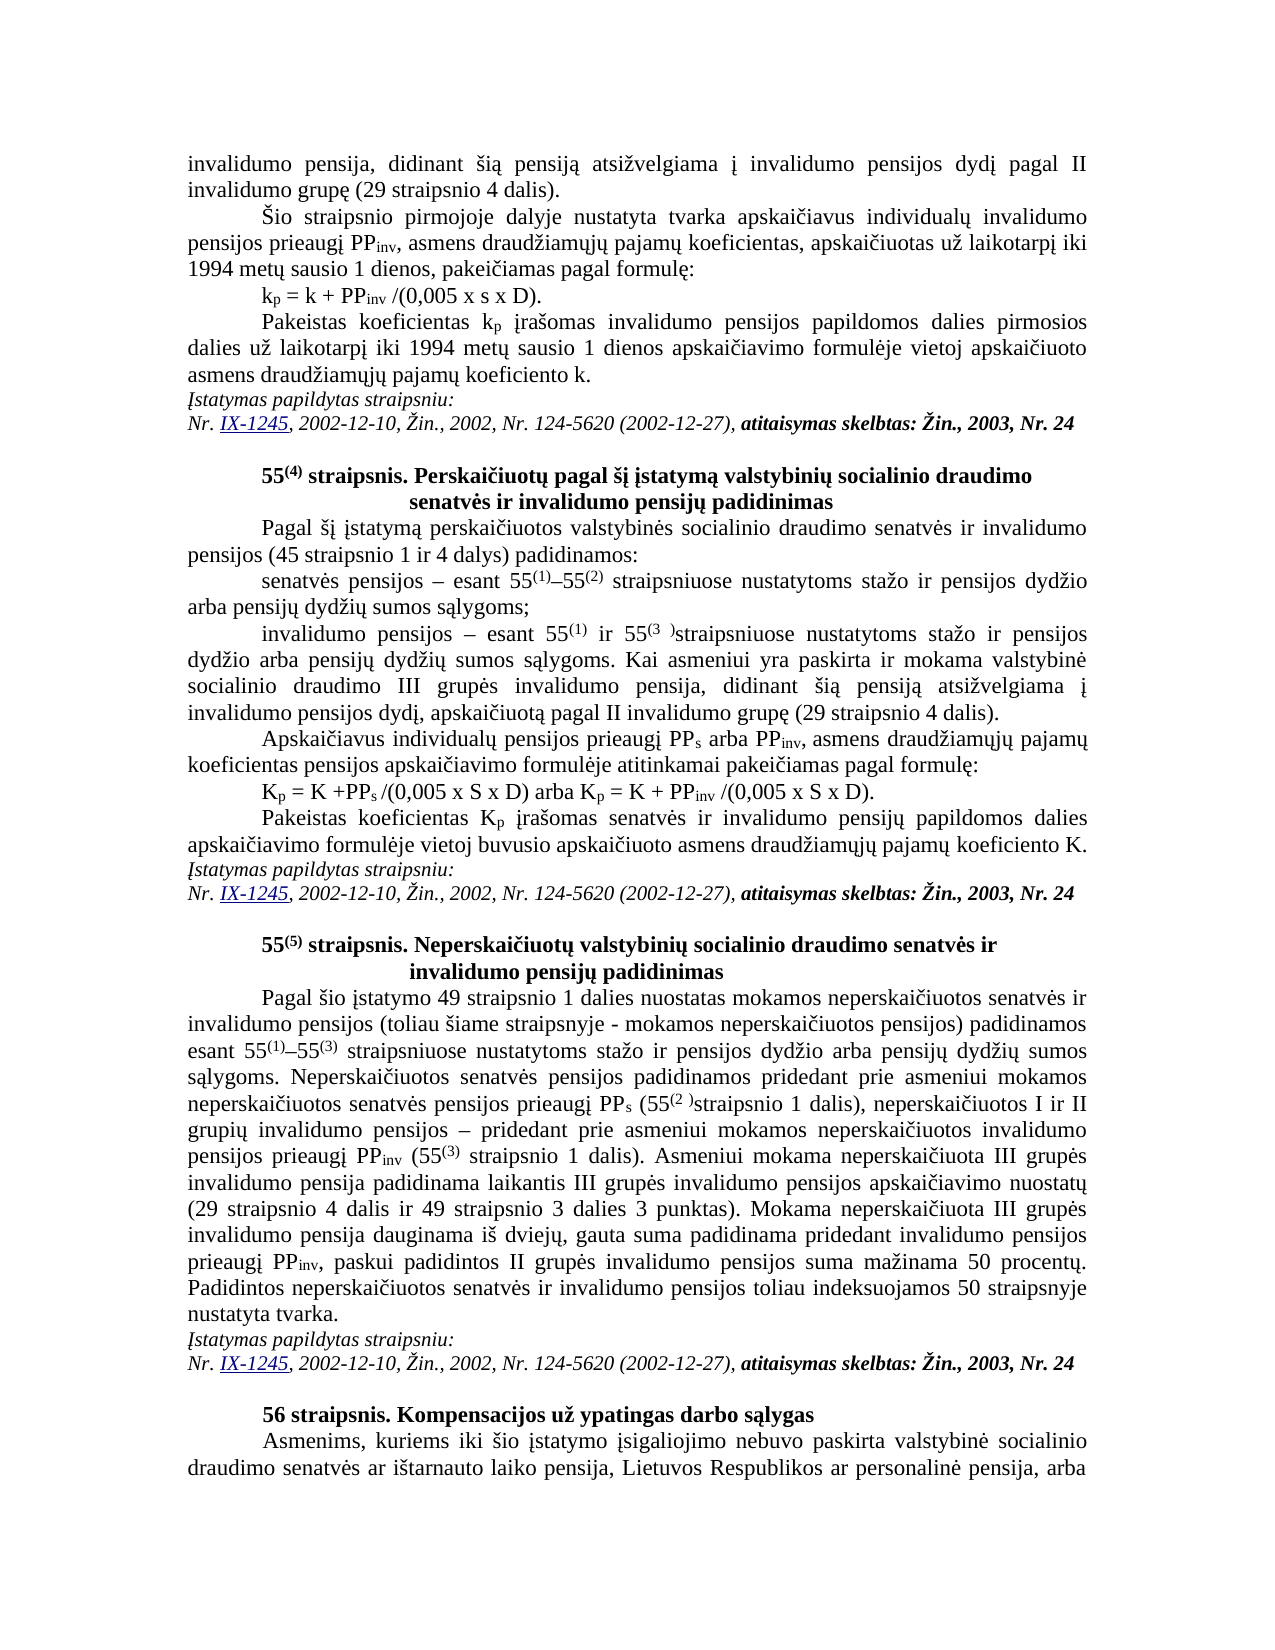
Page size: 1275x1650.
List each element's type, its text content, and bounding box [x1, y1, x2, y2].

text senatvės pensijos – esant 55(1)–55(2) straipsniuose nustatytoms stažo ir pensijos dydžio arba pensijų dydžių sumos sąlygoms; [187, 567, 1088, 620]
text 55(5) straipsnis. Neperskaičiuotų valstybinių socialinio draudimo senatvės ir [187, 931, 1088, 958]
text Pagal šio įstatymo 49 straipsnio 1 dalies nuostatas mokamos neperskaičiuotos senatvės ir invalidumo pensijos (toliau šiame straipsnyje - mokamos neperskaičiuotos pensijos) padidinamos esant 55(1)–55(3) straipsniuose nustatytoms stažo ir pensijos dydžio arba pensijų dydžių sumos sąlygoms. Neperskaičiuotos senatvės pensijos padidinamos pridedant prie asmeniui mokamos neperskaičiuotos senatvės pensijos prieaugį PPs (55(2 )straipsnio 1 dalis), neperskaičiuotos I ir II grupių invalidumo pensijos – pridedant prie asmeniui mokamos neperskaičiuotos invalidumo pensijos prieaugį PPinv (55(3) straipsnio 1 dalis). Asmeniui mokama neperskaičiuota III grupės invalidumo pensija padidinama laikantis III grupės invalidumo pensijos apskaičiavimo nuostatų (29 straipsnio 4 dalis ir 49 straipsnio 3 dalies 3 punktas). Mokama neperskaičiuota III grupės invalidumo pensija dauginama iš dviejų, gauta suma padidinama pridedant invalidumo pensijos prieaugį PPinv, paskui padidintos II grupės invalidumo pensijos suma mažinama 50 procentų. Padidintos neperskaičiuotos senatvės ir invalidumo pensijos toliau indeksuojamos 50 straipsnyje nustatyta tvarka. [187, 984, 1088, 1327]
text 56 straipsnis. Kompensacijos už ypatingas darbo sąlygas [187, 1401, 1088, 1428]
text Apskaičiavus individualų pensijos prieaugį PPs arba PPinv, asmens draudžiamųjų pajamų koeficientas pensijos apskaičiavimo formulėje atitinkamai pakeičiamas pagal formulę: [187, 725, 1088, 778]
text invalidumo pensijų padidinimas [187, 958, 1088, 984]
text Pakeistas koeficientas kp įrašomas invalidumo pensijos papildomos dalies pirmosios dalies už laikotarpį iki 1994 metų sausio 1 dienos apskaičiavimo formulėje vietoj apskaičiuoto asmens draudžiamųjų pajamų koeficiento k. [187, 308, 1088, 387]
text Nr. IX-1245, 2002-12-10, Žin., 2002, Nr. 124-5620 (2002-12-27), atitaisymas skelbtas: Žin., 2003, Nr. 24 [187, 881, 1088, 905]
text Pagal šį įstatymą perskaičiuotos valstybinės socialinio draudimo senatvės ir invalidumo pensijos (45 straipsnio 1 ir 4 dalys) padidinamos: [187, 514, 1088, 567]
text Nr. IX-1245, 2002-12-10, Žin., 2002, Nr. 124-5620 (2002-12-27), atitaisymas skelbtas: Žin., 2003, Nr. 24 [187, 411, 1088, 435]
text Nr. IX-1245, 2002-12-10, Žin., 2002, Nr. 124-5620 (2002-12-27), atitaisymas skelbtas: Žin., 2003, Nr. 24 [187, 1351, 1088, 1375]
text Įstatymas papildytas straipsniu: [187, 857, 1088, 881]
text Įstatymas papildytas straipsniu: [187, 1327, 1088, 1351]
text Įstatymas papildytas straipsniu: [187, 387, 1088, 411]
text invalidumo pensija, didinant šią pensiją atsižvelgiama į invalidumo pensijos dydį pagal II invalidumo grupę (29 straipsnio 4 dalis). [187, 150, 1088, 203]
text 55(4) straipsnis. Perskaičiuotų pagal šį įstatymą valstybinių socialinio draudimo [187, 462, 1088, 488]
text Pakeistas koeficientas Kp įrašomas senatvės ir invalidumo pensijų papildomos dalies apskaičiavimo formulėje vietoj buvusio apskaičiuoto asmens draudžiamųjų pajamų koeficiento K. [187, 804, 1088, 857]
text invalidumo pensijos – esant 55(1) ir 55(3 )straipsniuose nustatytoms stažo ir pensijos dydžio arba pensijų dydžių sumos sąlygoms. Kai asmeniui yra paskirta ir mokama valstybinė socialinio draudimo III grupės invalidumo pensija, didinant šią pensiją atsižvelgiama į invalidumo pensijos dydį, apskaičiuotą pagal II invalidumo grupę (29 straipsnio 4 dalis). [187, 620, 1088, 725]
text Šio straipsnio pirmojoje dalyje nustatyta tvarka apskaičiavus individualų invalidumo pensijos prieaugį PPinv, asmens draudžiamųjų pajamų koeficientas, apskaičiuotas už laikotarpį iki 1994 metų sausio 1 dienos, pakeičiamas pagal formulę: [187, 203, 1088, 282]
text kp = k + PPinv /(0,005 x s x D). [187, 282, 1088, 308]
text senatvės ir invalidumo pensijų padidinimas [187, 488, 1088, 514]
text Kp = K +PPs /(0,005 x S x D) arba Kp = K + PPinv /(0,005 x S x D). [187, 778, 1088, 804]
text Asmenims, kuriems iki šio įstatymo įsigaliojimo nebuvo paskirta valstybinė socialinio draudimo senatvės ar ištarnauto laiko pensija, Lietuvos Respublikos ar personalinė pensija, arba [187, 1428, 1088, 1480]
